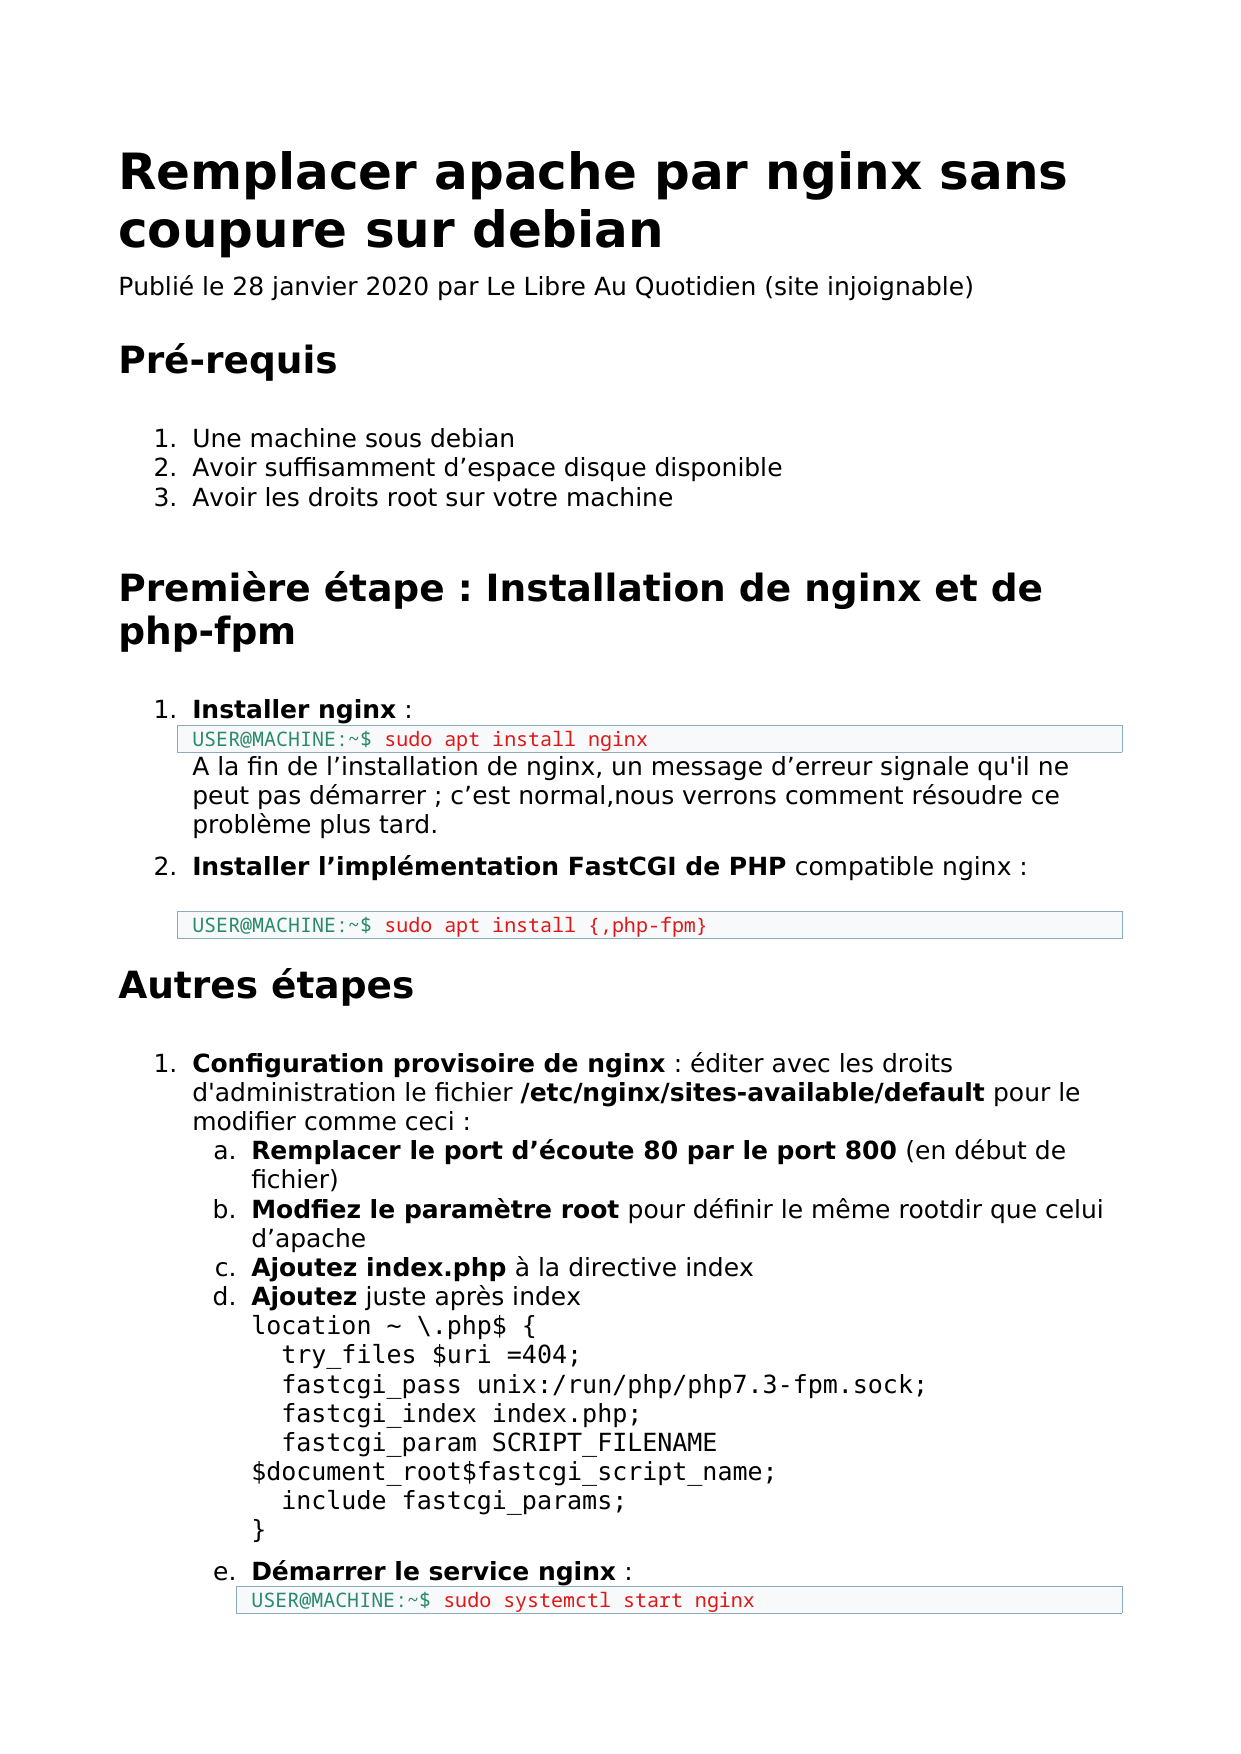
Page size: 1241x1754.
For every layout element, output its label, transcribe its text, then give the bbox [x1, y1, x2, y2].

list Ajoutez juste après index [236, 1282, 1122, 1312]
list USER@MACHINE:~$ sudo systemctl start nginx [237, 1587, 1122, 1613]
list Modfiez le paramètre root pour définir le même rootdir que celui d’apache [236, 1195, 1122, 1253]
list Installer l’implémentation FastCGI de PHP compatible nginx : [177, 852, 1122, 881]
list Configuration provisoire de nginx : éditer avec les droits d'administration le fichier /etc/nginx/sites-available/default pour le modifier comme ceci : [177, 1049, 1122, 1137]
list Installer nginx : [177, 696, 1122, 725]
list USER@MACHINE:~$ sudo apt install nginx [178, 726, 1122, 752]
subtitle Première étape : Installation de nginx et de php-fpm [118, 566, 1122, 654]
list Une machine sous debian [177, 424, 1122, 453]
list Démarrer le service nginx : [236, 1557, 1122, 1586]
text Publié le 28 janvier 2020 par Le Libre Au Quotidien (site injoignable) [118, 272, 1122, 301]
list Avoir suffisamment d’espace disque disponible [177, 453, 1122, 483]
list USER@MACHINE:~$ sudo apt install {,php-fpm} [178, 912, 1122, 938]
subtitle Autres étapes [118, 963, 1122, 1007]
list Ajoutez index.php à la directive index [236, 1253, 1122, 1282]
list A la fin de l’installation de nginx, un message d’erreur signale qu'il ne peut pas démarrer ; c’est normal,nous verrons comment résoudre ce problème plus tard. [177, 753, 1122, 840]
list location ~ \.php$ { try_files $uri =404; fastcgi_pass unix:/run/php/php7.3-fpm.sock; fastcgi_index index.php; fastcgi_param SCRIPT_FILENAME $document_root$fastcgi_script_name; include fastcgi_params; } [236, 1312, 1122, 1545]
list Remplacer le port d’écoute 80 par le port 800 (en début de fichier) [236, 1137, 1122, 1195]
subtitle Pré-requis [118, 339, 1122, 382]
subtitle Remplacer apache par nginx sans coupure sur debian [118, 143, 1122, 259]
list Avoir les droits root sur votre machine [177, 483, 1122, 512]
